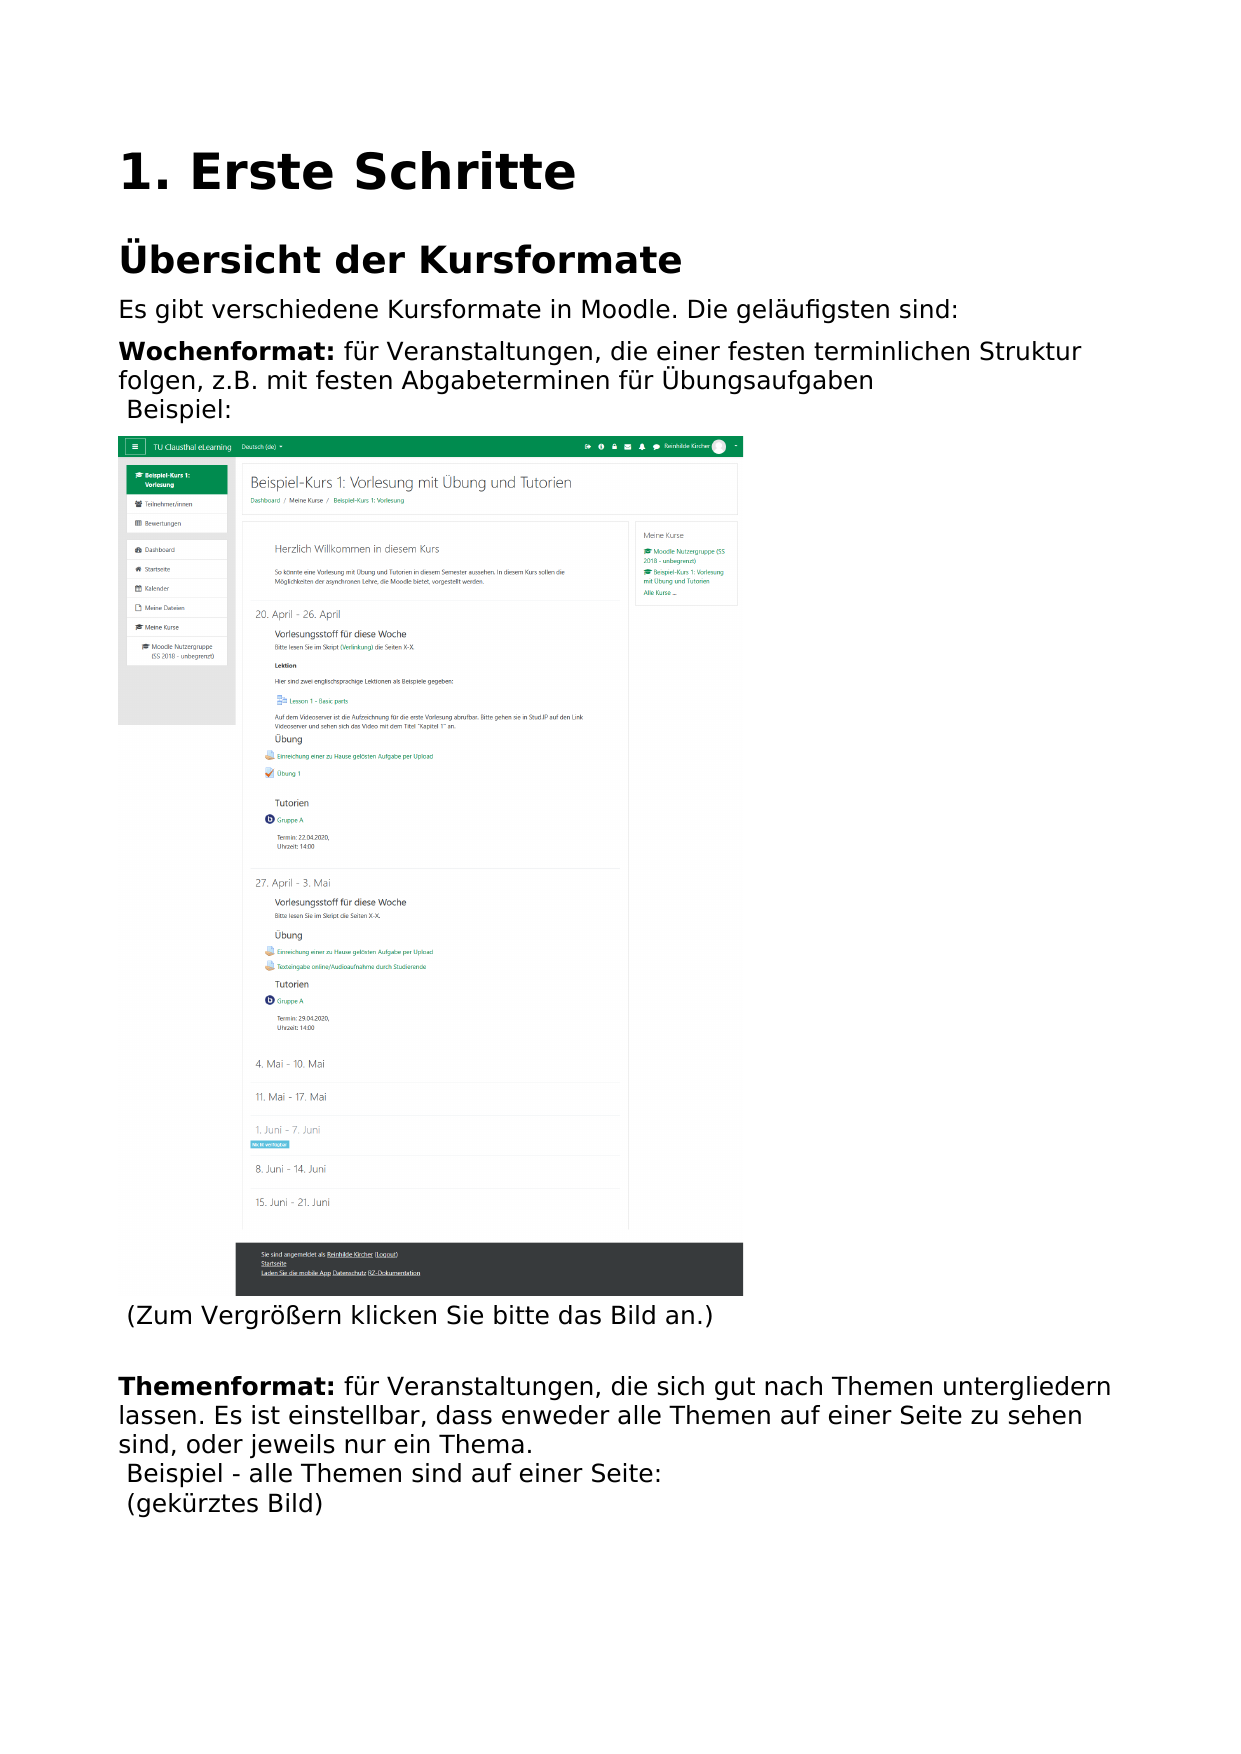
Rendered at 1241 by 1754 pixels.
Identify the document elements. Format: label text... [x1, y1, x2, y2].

text Wochenformat: für Veranstaltungen, die einer festen terminlichen Struktur folgen, z.B. mit festen Abgabeterminen für Übungsaufgaben Beispiel: [118, 337, 1122, 424]
picture [118, 436, 744, 1296]
subtitle 1. Erste Schritte [118, 143, 1122, 201]
subtitle Übersicht der Kursformate [118, 239, 1122, 282]
text Themenformat: für Veranstaltungen, die sich gut nach Themen untergliedern lassen. Es ist einstellbar, dass enweder alle Themen auf einer Seite zu sehen sind, oder jeweils nur ein Thema. Beispiel - alle Themen sind auf einer Seite: (gekürztes Bild) [118, 1372, 1122, 1547]
text Es gibt verschiedene Kursformate in Moodle. Die geläufigsten sind: [118, 295, 1122, 324]
text (Zum Vergrößern klicken Sie bitte das Bild an.) [118, 437, 1122, 1360]
